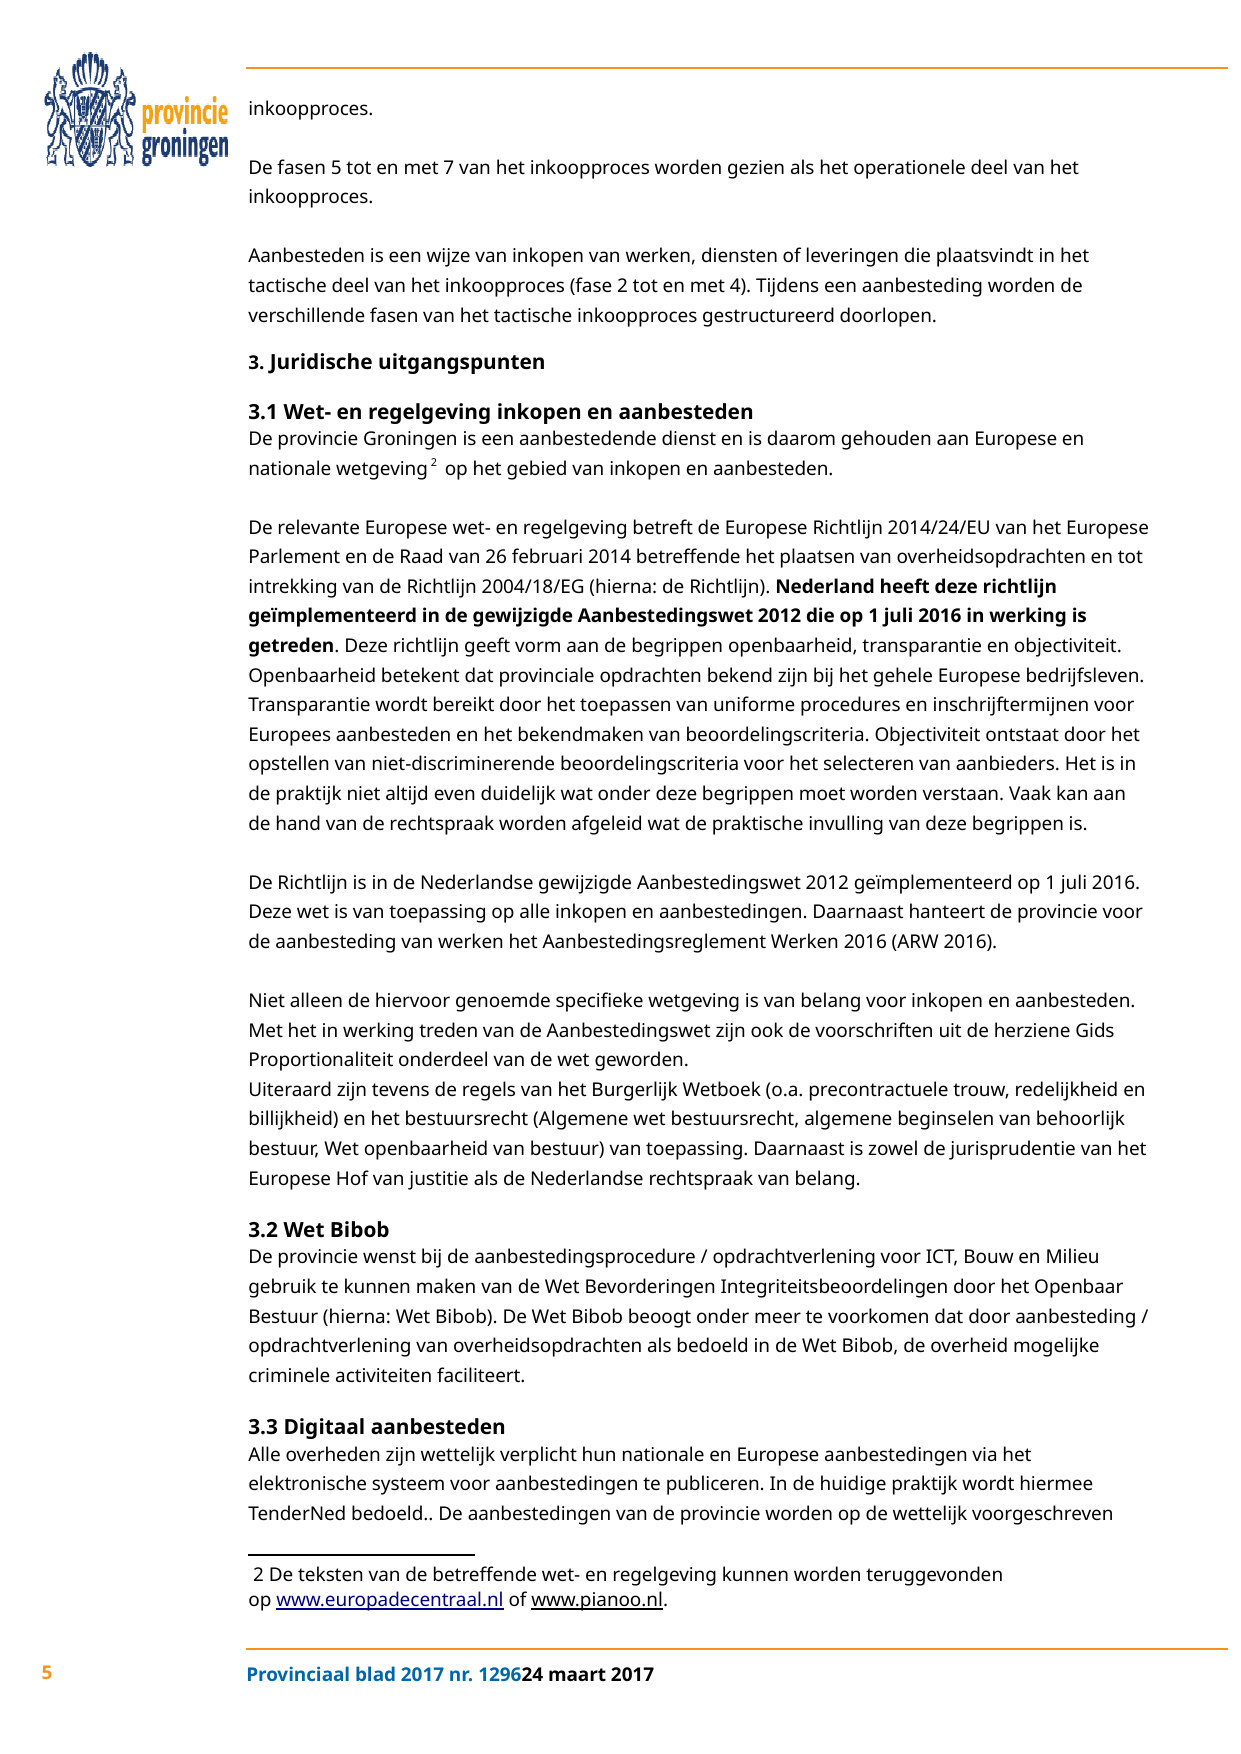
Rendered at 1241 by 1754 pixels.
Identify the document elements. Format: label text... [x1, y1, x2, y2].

text De relevante Europese wet- en regelgeving betreft de Europese Richtlijn 2014/24/EU van het Europese Parlement en de Raad van 26 februari 2014 betreffende het plaatsen van overheidsopdrachten en tot intrekking van de Richtlijn 2004/18/EG (hierna: de Richtlijn). Nederland heeft deze richtlijn geïmplementeerd in de gewijzigde Aanbestedingswet 2012 die op 1 juli 2016 in werking is getreden. Deze richtlijn geeft vorm aan de begrippen openbaarheid, transparantie en objectiviteit. Openbaarheid betekent dat provinciale opdrachten bekend zijn bij het gehele Europese bedrijfsleven. Transparantie wordt bereikt door het toepassen van uniforme procedures en inschrijftermijnen voor Europees aanbesteden en het bekendmaken van beoordelingscriteria. Objectiviteit ontstaat door het opstellen van niet-discriminerende beoordelingscriteria voor het selecteren van aanbieders. Het is in de praktijk niet altijd even duidelijk wat onder deze begrippen moet worden verstaan. Vaak kan aan de hand van de rechtspraak worden afgeleid wat de praktische invulling van deze begrippen is. [248, 514, 1152, 836]
text Aanbesteden is een wijze van inkopen van werken, diensten of leveringen die plaatsvindt in het tactische deel van het inkoopproces (fase 2 tot en met 4). Tijdens een aanbesteding worden de verschillende fasen van het tactische inkoopproces gestructureerd doorlopen. [248, 243, 1152, 328]
text Niet alleen de hiervoor genoemde specifieke wetgeving is van belang voor inkopen en aanbesteden. [248, 987, 1152, 1013]
text 3.1 Wet- en regelgeving inkopen en aanbesteden [248, 397, 1152, 425]
text Alle overheden zijn wettelijk verplicht hun nationale en Europese aanbestedingen via het elektronische systeem voor aanbestedingen te publiceren. In de huidige praktijk wordt hiermee TenderNed bedoeld.. De aanbestedingen van de provincie worden op de wettelijk voorgeschreven [248, 1441, 1152, 1526]
text De Richtlijn is in de Nederlandse gewijzigde Aanbestedingswet 2012 geïmplementeerd op 1 juli 2016. Deze wet is van toepassing op alle inkopen en aanbestedingen. Daarnaast hanteert de provincie voor de aanbesteding van werken het Aanbestedingsreglement Werken 2016 (ARW 2016). [248, 869, 1152, 954]
text inkoopproces. [248, 95, 1152, 121]
text Met het in werking treden van de Aanbestedingswet zijn ook de voorschriften uit de herziene Gids Proportionaliteit onderdeel van de wet geworden. [248, 1017, 1152, 1072]
text De provincie Groningen is een aanbestedende dienst en is daarom gehouden aan Europese en nationale wetgeving op het gebied van inkopen en aanbesteden. [248, 425, 1152, 481]
text 3. Juridische uitgangspunten [248, 347, 1152, 376]
picture [41, 47, 231, 172]
text Uiteraard zijn tevens de regels van het Burgerlijk Wetboek (o.a. precontractuele trouw, redelijkheid en billijkheid) en het bestuursrecht (Algemene wet bestuursrecht, algemene beginselen van behoorlijk bestuur, Wet openbaarheid van bestuur) van toepassing. Daarnaast is zowel de jurisprudentie van het Europese Hof van justitie als de Nederlandse rechtspraak van belang. [248, 1076, 1152, 1191]
text 3.2 Wet Bibob [248, 1215, 1152, 1244]
text 3.3 Digitaal aanbesteden [248, 1412, 1152, 1441]
text De provincie wenst bij de aanbestedingsprocedure / opdrachtverlening voor ICT, Bouw en Milieu gebruik te kunnen maken van de Wet Bevorderingen Integriteitsbeoordelingen door het Openbaar Bestuur (hierna: Wet Bibob). De Wet Bibob beoogt onder meer te voorkomen dat door aanbesteding / opdrachtverlening van overheidsopdrachten als bedoeld in de Wet Bibob, de overheid mogelijke criminele activiteiten faciliteert. [248, 1244, 1152, 1388]
text De fasen 5 tot en met 7 van het inkoopproces worden gezien als het operationele deel van het inkoopproces. [248, 154, 1152, 209]
text De teksten van de betreffende wet- en regelgeving kunnen worden teruggevonden op www.europadecentraal.nl of www.pianoo.nl. [248, 1561, 1152, 1612]
